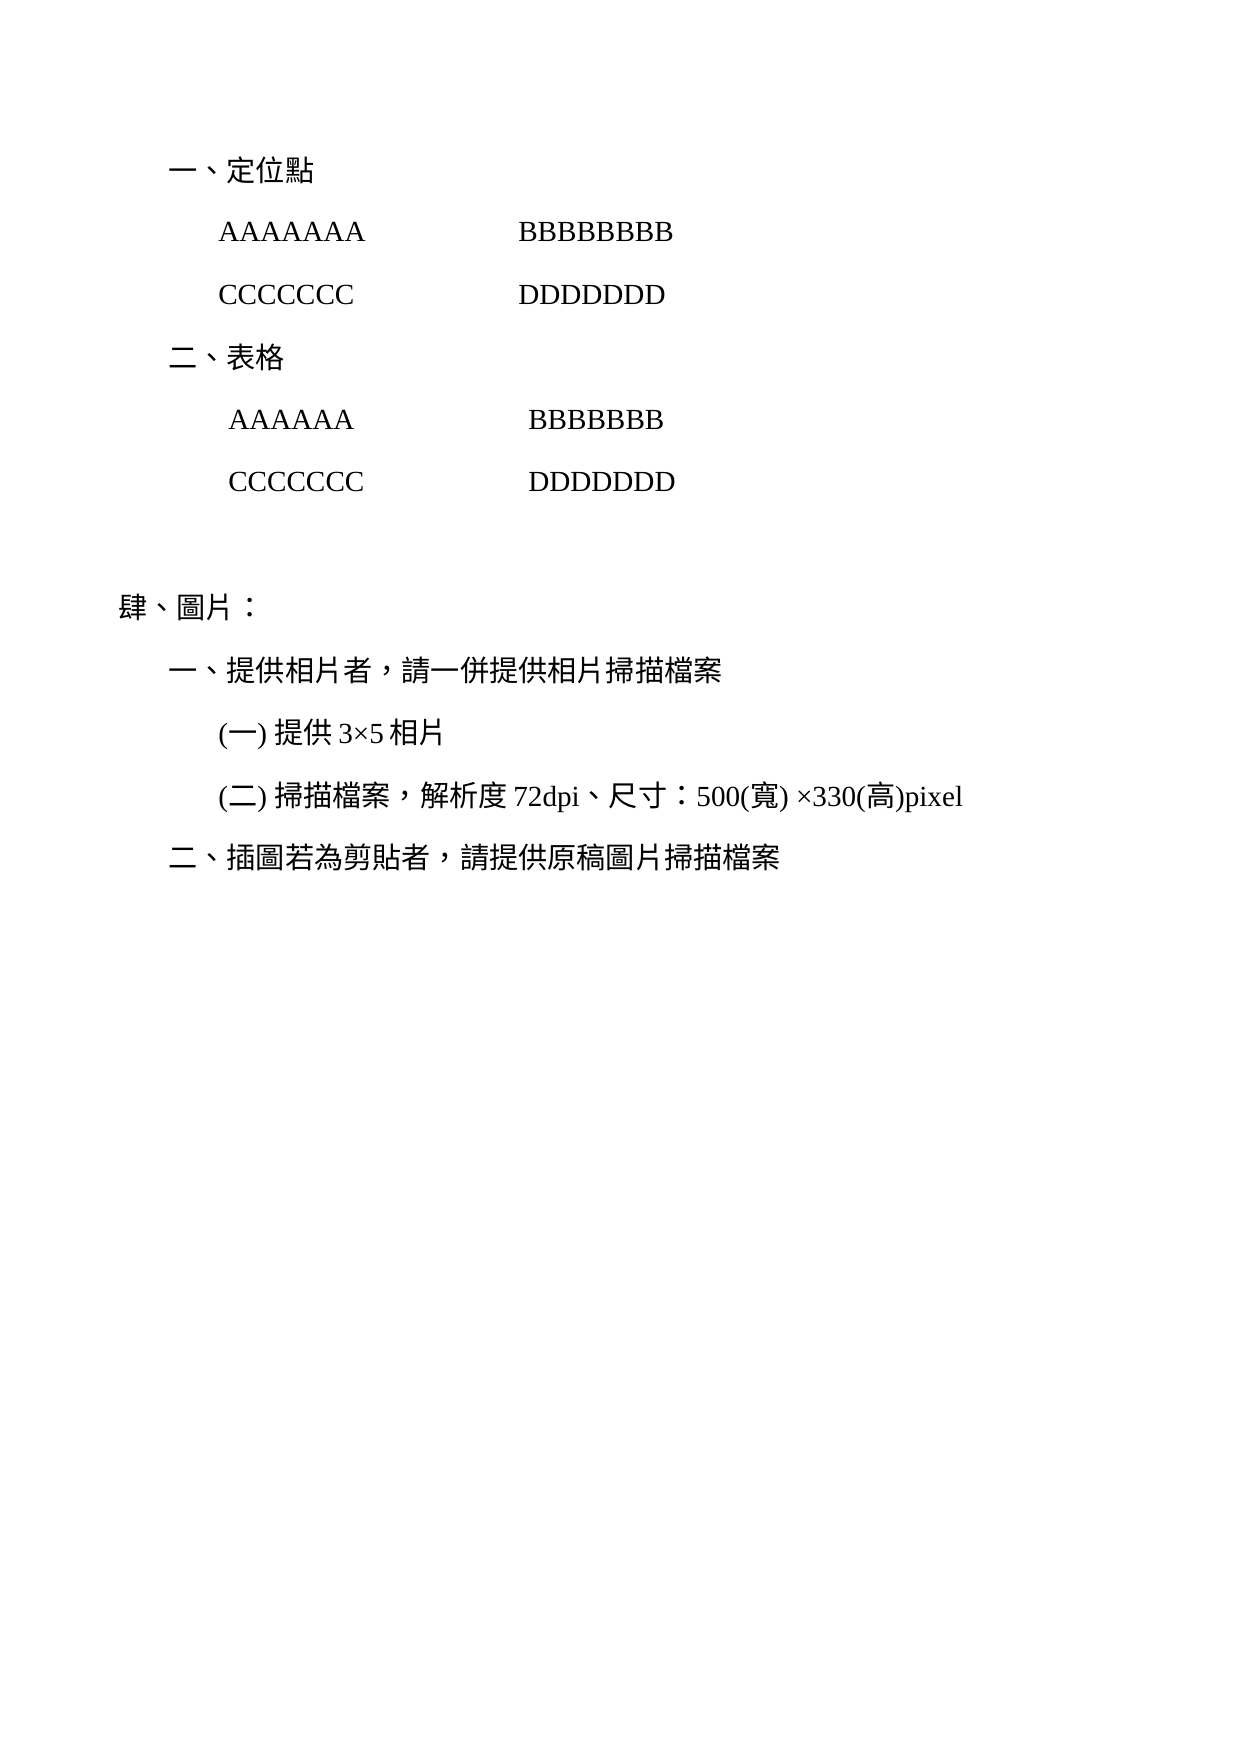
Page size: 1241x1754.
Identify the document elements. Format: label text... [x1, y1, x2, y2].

text CCCCCCC DDDDDDD [118, 252, 1122, 314]
text 肆、圖片： [118, 564, 1122, 627]
text AAAAAAA BBBBBBBB [118, 189, 1122, 252]
table_cell DDDDDDD [517, 440, 742, 502]
table_header BBBBBBB [517, 377, 742, 439]
text 一、提供相片者，請一併提供相片掃描檔案 [168, 627, 1122, 689]
text 二、表格 [168, 314, 1122, 377]
table_cell CCCCCCC [217, 440, 517, 502]
text (二) 掃描檔案，解析度72dpi、尺寸：500(寬) ×330(高)pixel [218, 752, 1122, 814]
text 一、定位點 [168, 127, 1122, 189]
table_header AAAAAA [217, 377, 517, 439]
text 二、插圖若為剪貼者，請提供原稿圖片掃描檔案 [168, 814, 1122, 877]
text (一) 提供3×5相片 [218, 689, 1122, 752]
